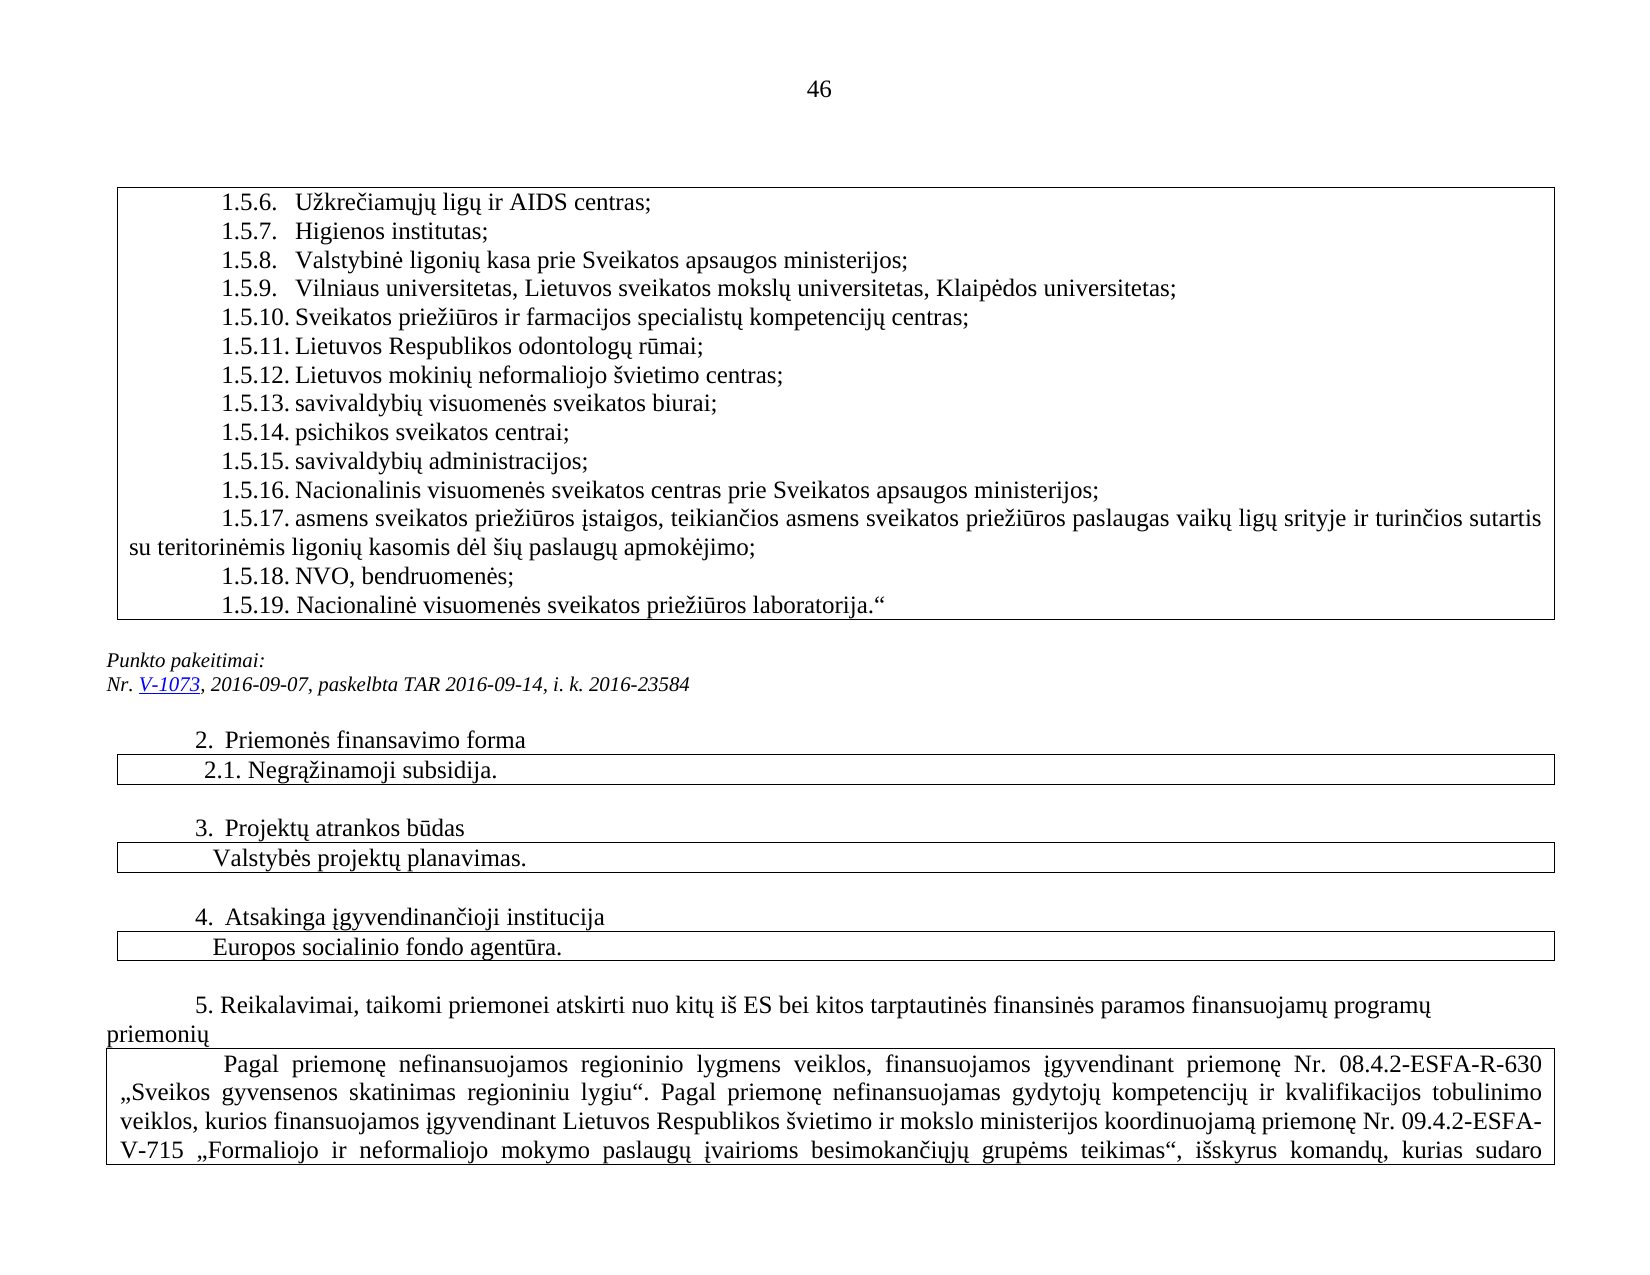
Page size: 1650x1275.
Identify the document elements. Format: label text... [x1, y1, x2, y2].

text 5. Reikalavimai, taikomi priemonei atskirti nuo kitų iš ES bei kitos tarptautinės finansinės paramos finansuojamų programų priemonių [106, 990, 1532, 1048]
table_cell 1.5.6. Užkrečiamųjų ligų ir AIDS centras; 1.5.7. Higienos institutas; 1.5.8. Valstybinė ligonių kasa prie Sveikatos apsaugos ministerijos; 1.5.9. Vilniaus universitetas, Lietuvos sveikatos mokslų universitetas, Klaipėdos universitetas; 1.5.10. Sveikatos priežiūros ir farmacijos specialistų kompetencijų centras; 1.5.11. Lietuvos Respublikos odontologų rūmai; 1.5.12. Lietuvos mokinių neformaliojo švietimo centras; 1.5.13. savivaldybių visuomenės sveikatos biurai; 1.5.14. psichikos sveikatos centrai; 1.5.15. savivaldybių administracijos; 1.5.16. Nacionalinis visuomenės sveikatos centras prie Sveikatos apsaugos ministerijos; 1.5.17. asmens sveikatos priežiūros įstaigos, teikiančios asmens sveikatos priežiūros paslaugas vaikų ligų srityje ir turinčios sutartis su teritorinėmis ligonių kasomis dėl šių paslaugų apmokėjimo; 1.5.18. NVO, bendruomenės; 1.5.19. Nacionalinė visuomenės sveikatos priežiūros laboratorija.“ [118, 188, 1554, 618]
text Punkto pakeitimai: [106, 648, 1532, 672]
table_header Valstybės projektų planavimas. [118, 843, 1554, 872]
text 3. Projektų atrankos būdas [144, 813, 1532, 842]
table_header Europos socialinio fondo agentūra. [118, 932, 1554, 960]
text 2. Priemonės finansavimo forma [106, 725, 1532, 754]
text Nr. V-1073, 2016-09-07, paskelbta TAR 2016-09-14, i. k. 2016-23584 [106, 672, 1532, 696]
table_header Pagal priemonę nefinansuojamos regioninio lygmens veiklos, finansuojamos įgyvendinant priemonę Nr. 08.4.2-ESFA-R-630 „Sveikos gyvensenos skatinimas regioniniu lygiu“. Pagal priemonę nefinansuojamas gydytojų kompetencijų ir kvalifikacijos tobulinimo veiklos, kurios finansuojamos įgyvendinant Lietuvos Respublikos švietimo ir mokslo ministerijos koordinuojamą priemonę Nr. 09.4.2-ESFA-V-715 „Formaliojo ir neformaliojo mokymo paslaugų įvairioms besimokančiųjų grupėms teikimas“, išskyrus komandų, kurias sudaro [107, 1049, 1554, 1164]
table_header 2.1. Negrąžinamoji subsidija. [118, 755, 1554, 784]
text 4. Atsakinga įgyvendinančioji institucija [144, 902, 1532, 931]
